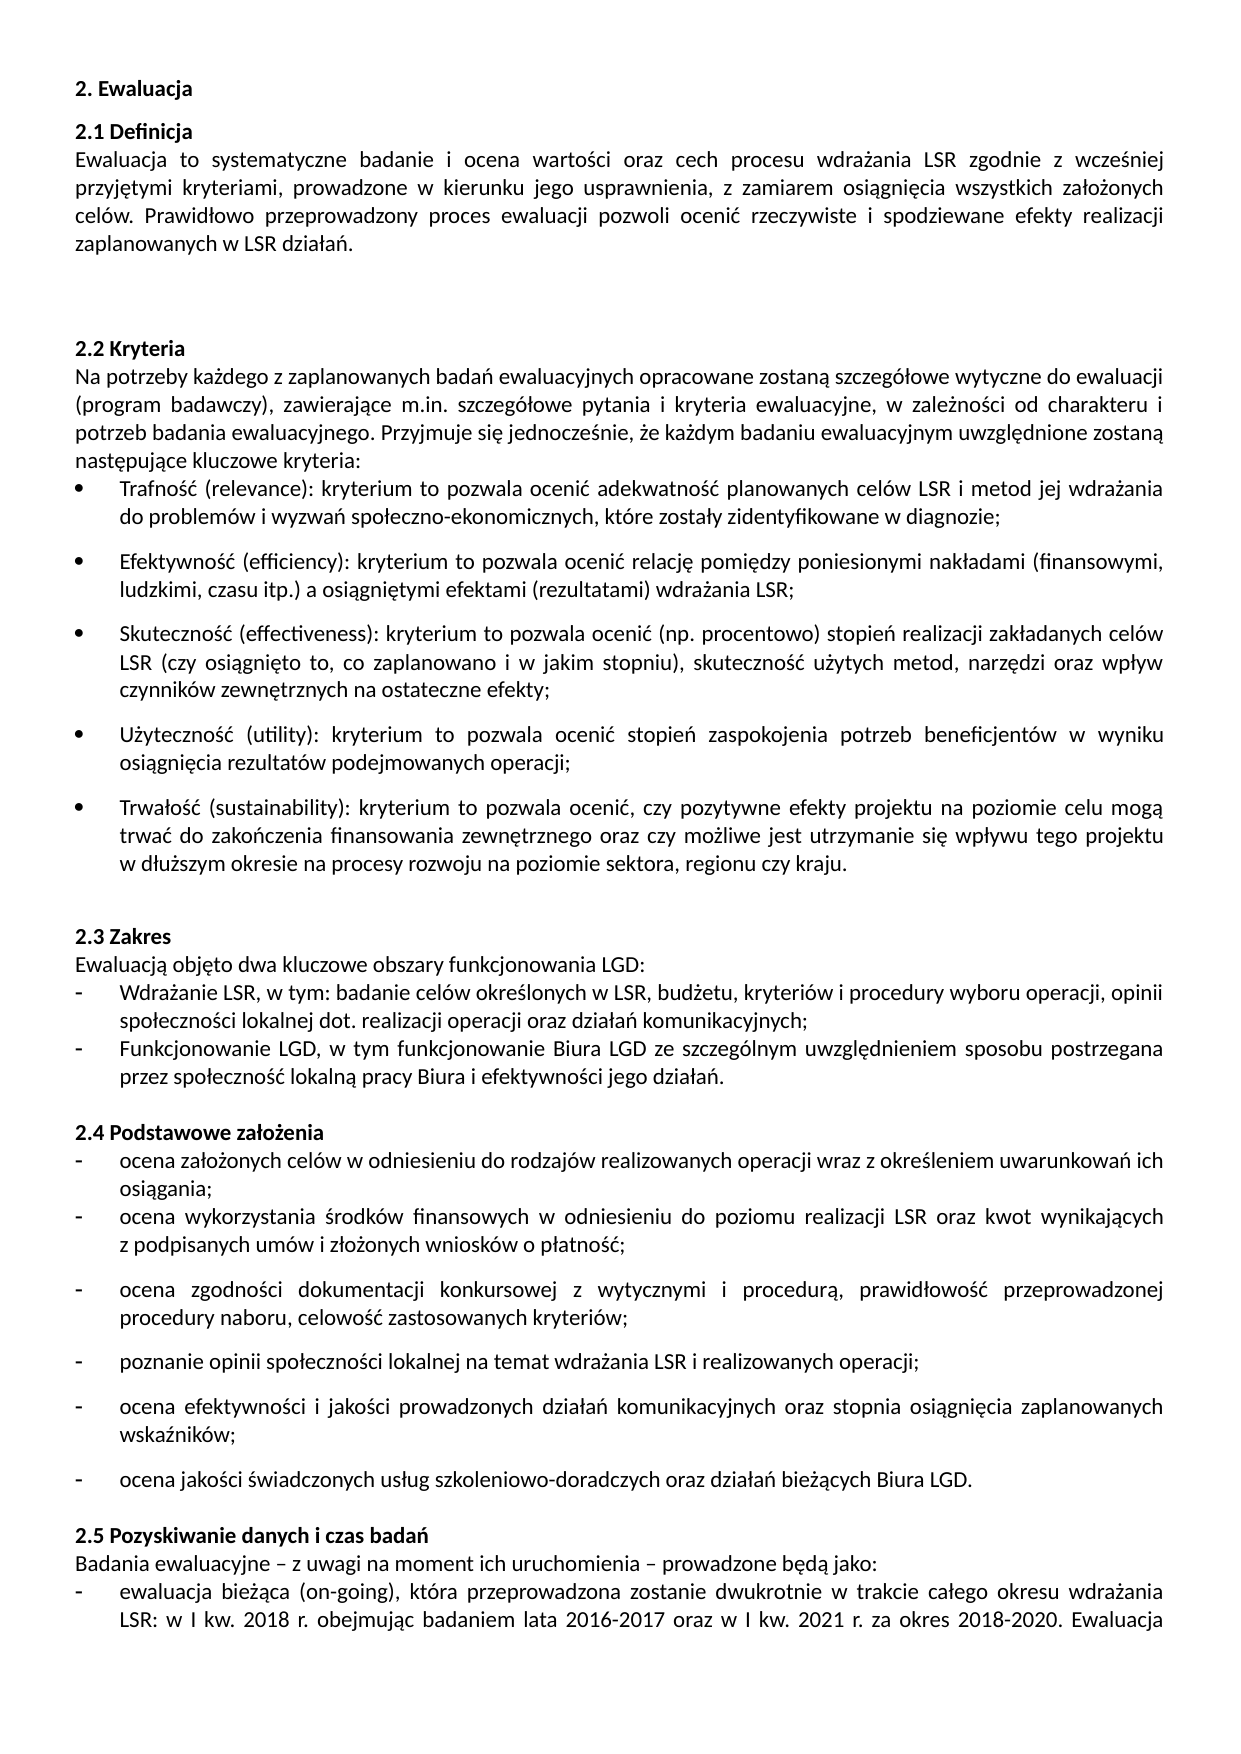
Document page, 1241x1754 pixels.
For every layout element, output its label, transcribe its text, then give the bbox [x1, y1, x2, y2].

text Ewaluacją objęto dwa kluczowe obszary funkcjonowania LGD: [75, 950, 1165, 978]
text 2.3 Zakres [75, 922, 1165, 950]
text Na potrzeby każdego z zaplanowanych badań ewaluacyjnych opracowane zostaną szczegółowe wytyczne do ewaluacji (program badawczy), zawierające m.in. szczegółowe pytania i kryteria ewaluacyjne, w zależności od charakteru i potrzeb badania ewaluacyjnego. Przyjmuje się jednocześnie, że każdym badaniu ewaluacyjnym uwzględnione zostaną następujące kluczowe kryteria: [75, 362, 1165, 474]
list Wdrażanie LSR, w tym: badanie celów określonych w LSR, budżetu, kryteriów i procedury wyboru operacji, opinii społeczności lokalnej dot. realizacji operacji oraz działań komunikacyjnych; [75, 978, 1165, 1034]
list Trafność (relevance): kryterium to pozwala ocenić adekwatność planowanych celów LSR i metod jej wdrażania do problemów i wyzwań społeczno-ekonomicznych, które zostały zidentyfikowane w diagnozie; [75, 474, 1165, 530]
list Użyteczność (utility): kryterium to pozwala ocenić stopień zaspokojenia potrzeb beneficjentów w wyniku osiągnięcia rezultatów podejmowanych operacji; [75, 720, 1165, 776]
text 2.4 Podstawowe założenia [75, 1118, 1165, 1146]
list Funkcjonowanie LGD, w tym funkcjonowanie Biura LGD ze szczególnym uwzględnieniem sposobu postrzegana przez społeczność lokalną pracy Biura i efektywności jego działań. [75, 1034, 1165, 1090]
list Trwałość (sustainability): kryterium to pozwala ocenić, czy pozytywne efekty projektu na poziomie celu mogą trwać do zakończenia finansowania zewnętrznego oraz czy możliwe jest utrzymanie się wpływu tego projektu w dłuższym okresie na procesy rozwoju na poziomie sektora, regionu czy kraju. [75, 793, 1165, 877]
text Badania ewaluacyjne – z uwagi na moment ich uruchomienia – prowadzone będą jako: [75, 1549, 1165, 1577]
list Skuteczność (effectiveness): kryterium to pozwala ocenić (np. procentowo) stopień realizacji zakładanych celów LSR (czy osiągnięto to, co zaplanowano i w jakim stopniu), skuteczność użytych metod, narzędzi oraz wpływ czynników zewnętrznych na ostateczne efekty; [75, 619, 1165, 704]
list ewaluacja bieżąca (on-going), która przeprowadzona zostanie dwukrotnie w trakcie całego okresu wdrażania LSR: w I kw. 2018 r. obejmując badaniem lata 2016-2017 oraz w I kw. 2021 r. za okres 2018-2020. Ewaluacja [75, 1577, 1165, 1633]
list ocena efektywności i jakości prowadzonych działań komunikacyjnych oraz stopnia osiągnięcia zaplanowanych wskaźników; [75, 1392, 1165, 1448]
list ocena wykorzystania środków finansowych w odniesieniu do poziomu realizacji LSR oraz kwot wynikających z podpisanych umów i złożonych wniosków o płatność; [75, 1202, 1165, 1258]
list ocena jakości świadczonych usług szkoleniowo-doradczych oraz działań bieżących Biura LGD. [75, 1465, 1165, 1493]
text 2.5 Pozyskiwanie danych i czas badań [75, 1521, 1165, 1549]
text 2.2 Kryteria [75, 334, 1165, 362]
list ocena założonych celów w odniesieniu do rodzajów realizowanych operacji wraz z określeniem uwarunkowań ich osiągania; [75, 1146, 1165, 1202]
text Ewaluacja to systematyczne badanie i ocena wartości oraz cech procesu wdrażania LSR zgodnie z wcześniej przyjętymi kryteriami, prowadzone w kierunku jego usprawnienia, z zamiarem osiągnięcia wszystkich założonych celów. Prawidłowo przeprowadzony proces ewaluacji pozwoli ocenić rzeczywiste i spodziewane efekty realizacji zaplanowanych w LSR działań. [75, 145, 1165, 257]
text 2.1 Definicja [75, 117, 1165, 145]
list Efektywność (efficiency): kryterium to pozwala ocenić relację pomiędzy poniesionymi nakładami (finansowymi, ludzkimi, czasu itp.) a osiągniętymi efektami (rezultatami) wdrażania LSR; [75, 547, 1165, 603]
list poznanie opinii społeczności lokalnej na temat wdrażania LSR i realizowanych operacji; [75, 1347, 1165, 1375]
text 2. Ewaluacja [75, 74, 1165, 102]
list ocena zgodności dokumentacji konkursowej z wytycznymi i procedurą, prawidłowość przeprowadzonej procedury naboru, celowość zastosowanych kryteriów; [75, 1275, 1165, 1331]
